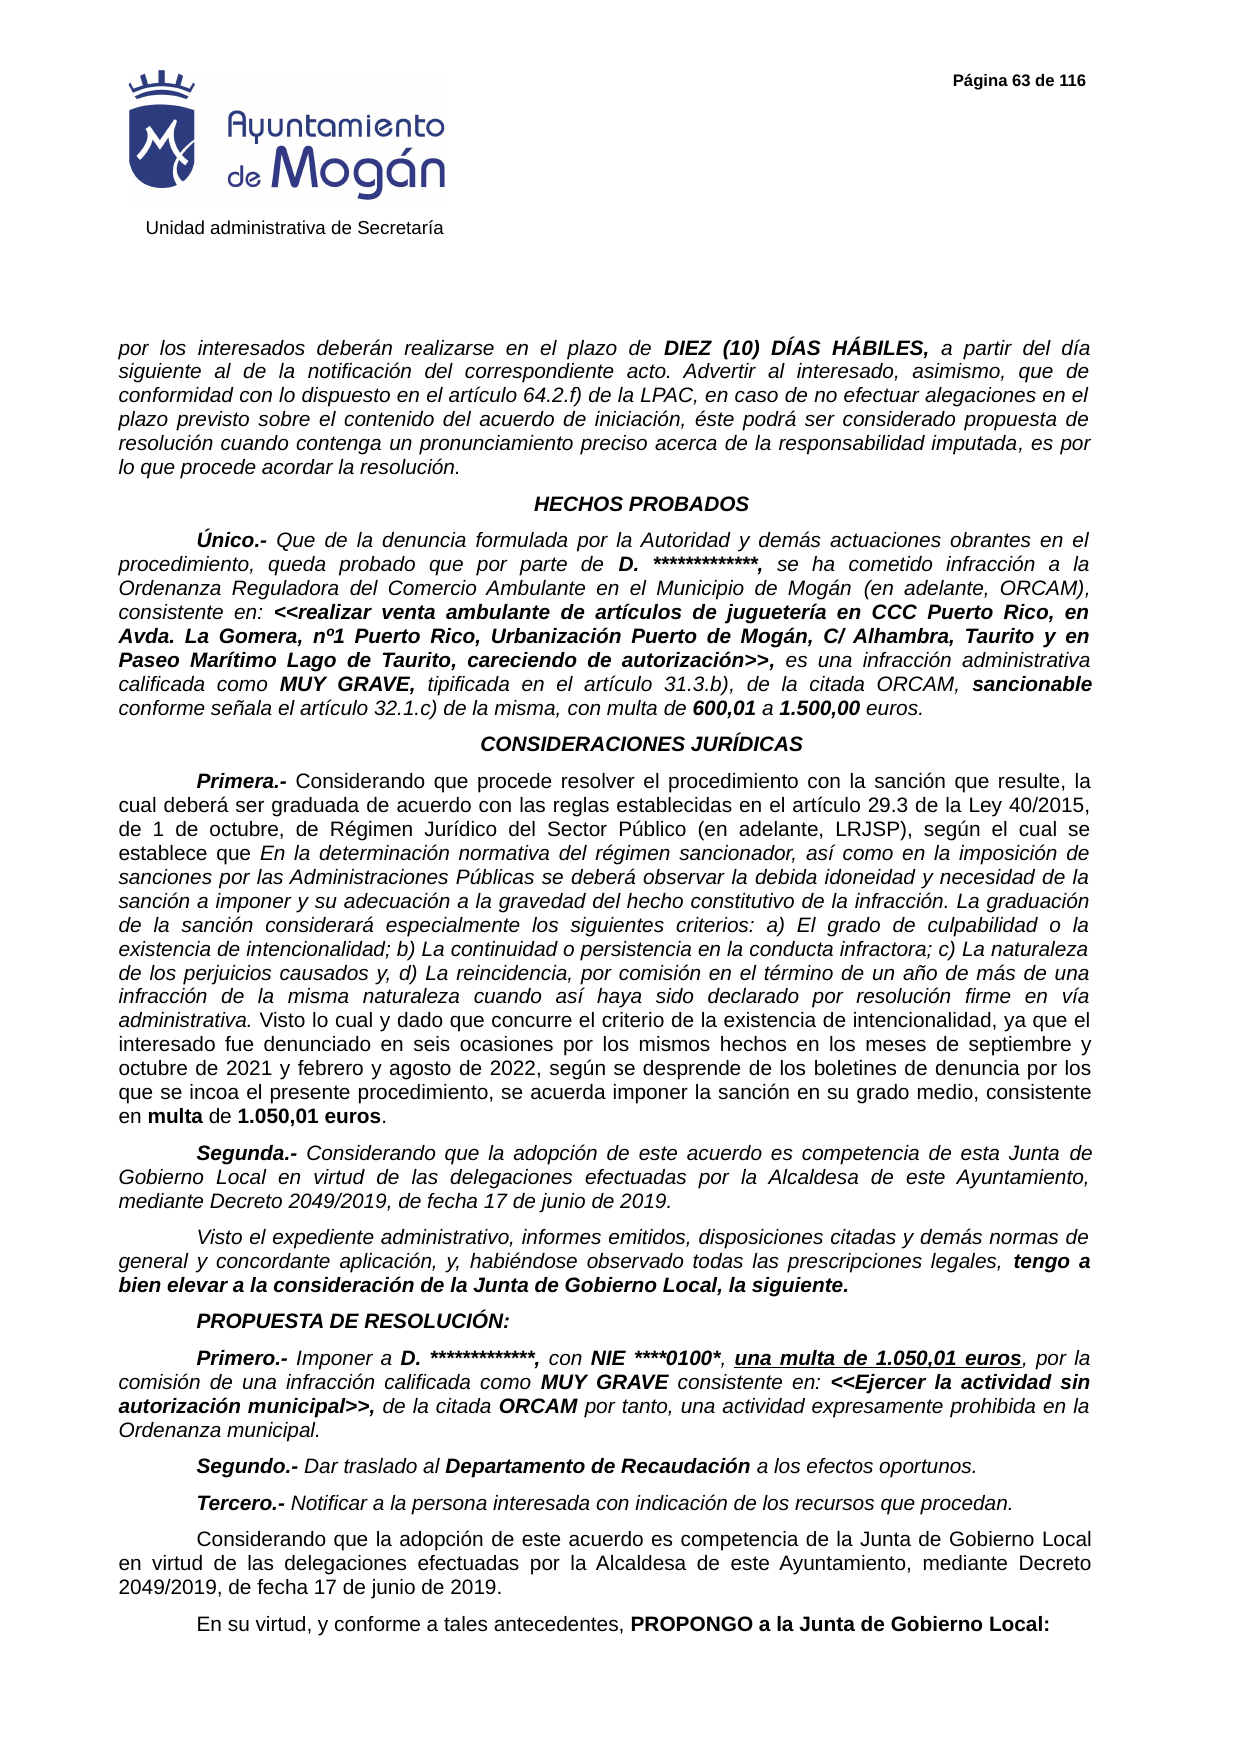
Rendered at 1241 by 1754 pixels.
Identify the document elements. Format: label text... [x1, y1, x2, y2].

text Tercero.- Notificar a la persona interesada con indicación de los recursos que procedan. [118, 1491, 1092, 1514]
text Primero.- Imponer a D. *************, con NIE ****0100*, una multa de 1.050,01 euros, por la comisión de una infracción calificada como MUY GRAVE consistente en: <<Ejercer la actividad sin autorización municipal>>, de la citada ORCAM por tanto, una actividad expresamente prohibida en la Ordenanza municipal. [118, 1346, 1092, 1442]
text Considerando que la adopción de este acuerdo es competencia de la Junta de Gobierno Local en virtud de las delegaciones efectuadas por la Alcaldesa de este Ayuntamiento, mediante Decreto 2049/2019, de fecha 17 de junio de 2019. [118, 1527, 1092, 1599]
text por los interesados deberán realizarse en el plazo de DIEZ (10) DÍAS HÁBILES, a partir del día siguiente al de la notificación del correspondiente acto. Advertir al interesado, asimismo, que de conformidad con lo dispuesto en el artículo 64.2.f) de la LPAC, en caso de no efectuar alegaciones en el plazo previsto sobre el contenido del acuerdo de iniciación, éste podrá ser considerado propuesta de resolución cuando contenga un pronunciamiento preciso acerca de la responsabilidad imputada, es por lo que procede acordar la resolución. [118, 335, 1092, 479]
text HECHOS PROBADOS [118, 492, 1092, 516]
text Primera.- Considerando que procede resolver el procedimiento con la sanción que resulte, la cual deberá ser graduada de acuerdo con las reglas establecidas en el artículo 29.3 de la Ley 40/2015, de 1 de octubre, de Régimen Jurídico del Sector Público (en adelante, LRJSP), según el cual se establece que En la determinación normativa del régimen sancionador, así como en la imposición de sanciones por las Administraciones Públicas se deberá observar la debida idoneidad y necesidad de la sanción a imponer y su adecuación a la gravedad del hecho constitutivo de la infracción. La graduación de la sanción considerará especialmente los siguientes criterios: a) El grado de culpabilidad o la existencia de intencionalidad; b) La continuidad o persistencia en la conducta infractora; c) La naturaleza de los perjuicios causados y, d) La reincidencia, por comisión en el término de un año de más de una infracción de la misma naturaleza cuando así haya sido declarado por resolución firme en vía administrativa. Visto lo cual y dado que concurre el criterio de la existencia de intencionalidad, ya que el interesado fue denunciado en seis ocasiones por los mismos hechos en los meses de septiembre y octubre de 2021 y febrero y agosto de 2022, según se desprende de los boletines de denuncia por los que se incoa el presente procedimiento, se acuerda imponer la sanción en su grado medio, consistente en multa de 1.050,01 euros. [118, 769, 1092, 1128]
text Segunda.- Considerando que la adopción de este acuerdo es competencia de esta Junta de Gobierno Local en virtud de las delegaciones efectuadas por la Alcaldesa de este Ayuntamiento, mediante Decreto 2049/2019, de fecha 17 de junio de 2019. [118, 1141, 1092, 1212]
text En su virtud, y conforme a tales antecedentes, PROPONGO a la Junta de Gobierno Local: [118, 1611, 1092, 1635]
picture [128, 70, 445, 206]
text PROPUESTA DE RESOLUCIÓN: [118, 1309, 1092, 1333]
text Segundo.- Dar traslado al Departamento de Recaudación a los efectos oportunos. [118, 1454, 1092, 1478]
text Visto el expediente administrativo, informes emitidos, disposiciones citadas y demás normas de general y concordante aplicación, y, habiéndose observado todas las prescripciones legales, tengo a bien elevar a la consideración de la Junta de Gobierno Local, la siguiente. [118, 1225, 1092, 1297]
text CONSIDERACIONES JURÍDICAS [118, 732, 1092, 756]
text Único.- Que de la denuncia formulada por la Autoridad y demás actuaciones obrantes en el procedimiento, queda probado que por parte de D. *************, se ha cometido infracción a la Ordenanza Reguladora del Comercio Ambulante en el Municipio de Mogán (en adelante, ORCAM), consistente en: <<realizar venta ambulante de artículos de juguetería en CCC Puerto Rico, en Avda. La Gomera, nº1 Puerto Rico, Urbanización Puerto de Mogán, C/ Alhambra, Taurito y en Paseo Marítimo Lago de Taurito, careciendo de autorización>>, es una infracción administrativa calificada como MUY GRAVE, tipificada en el artículo 31.3.b), de la citada ORCAM, sancionable conforme señala el artículo 32.1.c) de la misma, con multa de 600,01 a 1.500,00 euros. [118, 528, 1092, 720]
